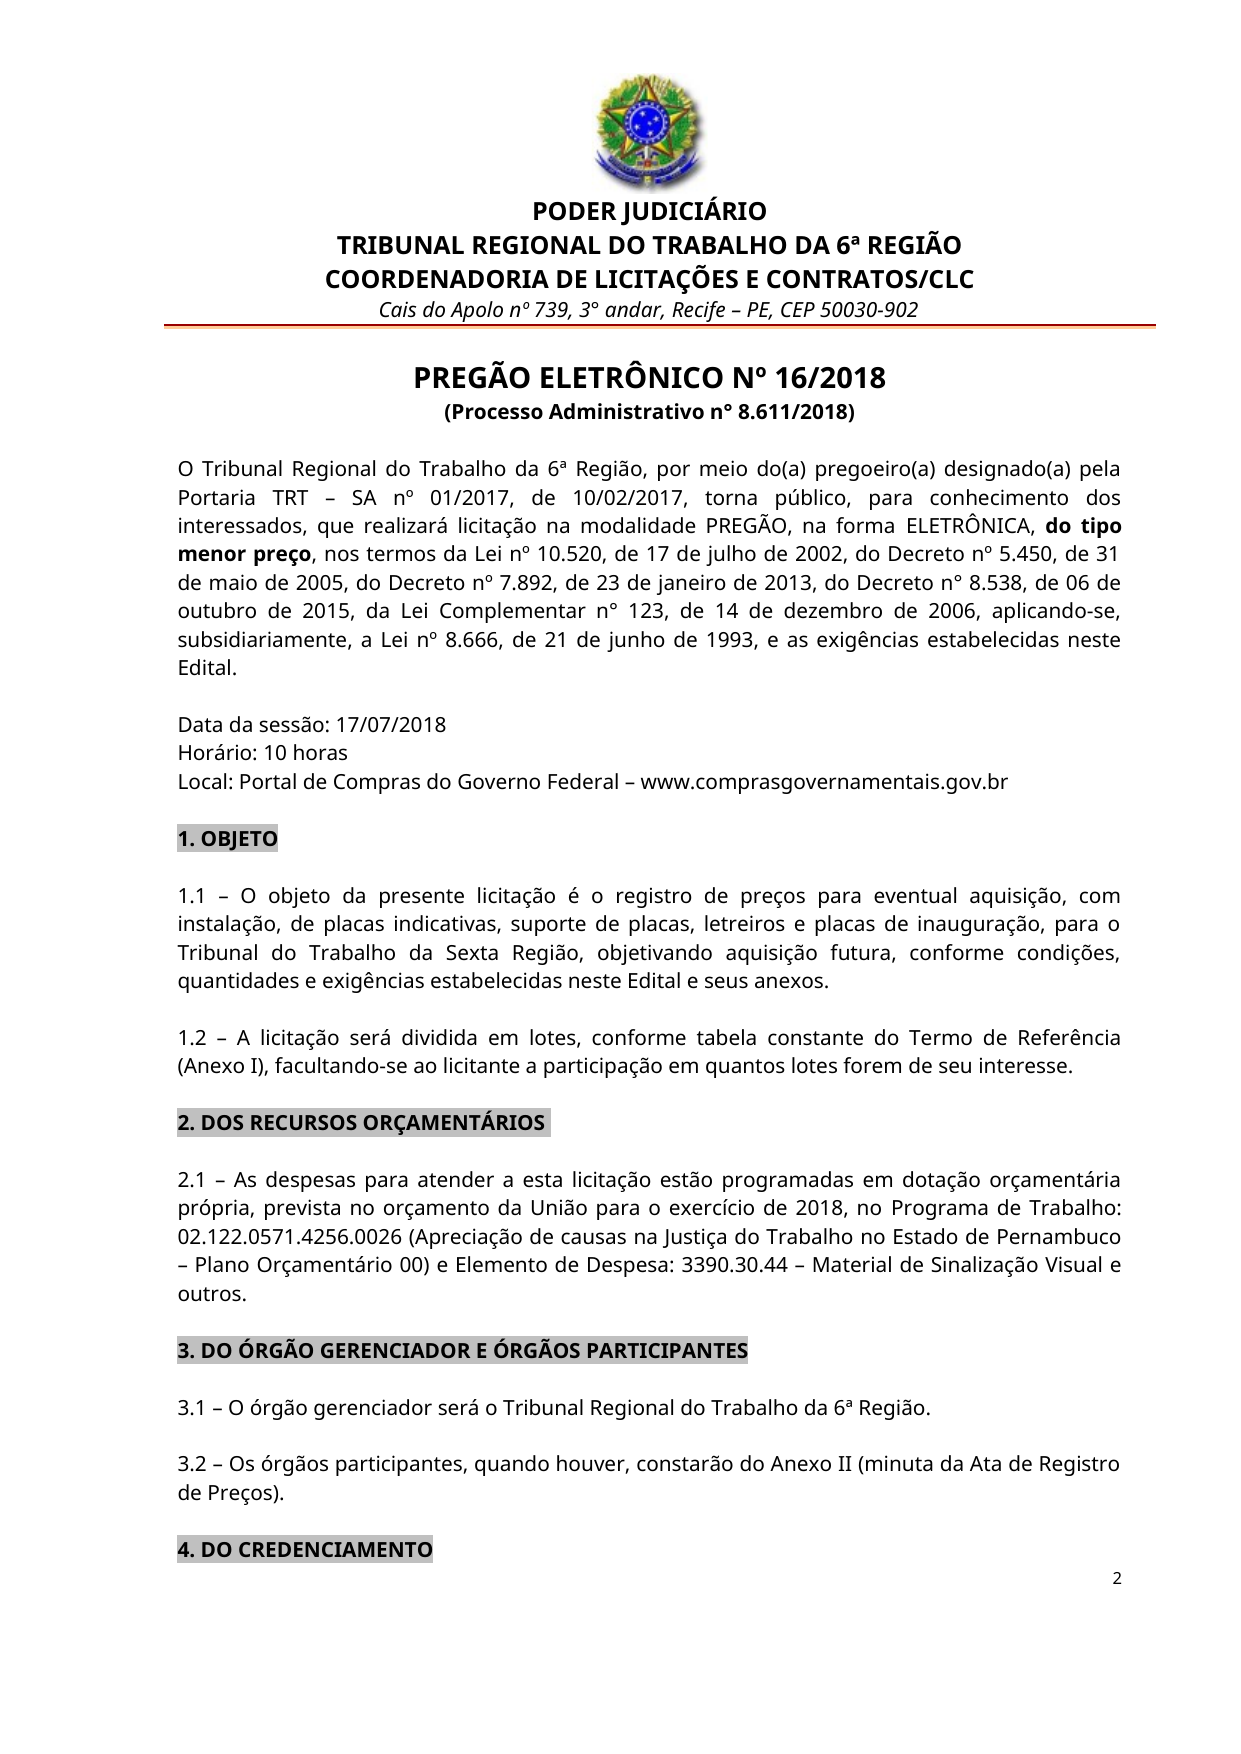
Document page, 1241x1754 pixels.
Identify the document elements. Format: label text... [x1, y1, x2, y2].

text O Tribunal Regional do Trabalho da 6ª Região, por meio do(a) pregoeiro(a) designado(a) pela Portaria TRT – SA nº 01/2017, de 10/02/2017, torna público, para conhecimento dos interessados, que realizará licitação na modalidade PREGÃO, na forma ELETRÔNICA, do tipo menor preço, nos termos da Lei nº 10.520, de 17 de julho de 2002, do Decreto nº 5.450, de 31 de maio de 2005, do Decreto nº 7.892, de 23 de janeiro de 2013, do Decreto n° 8.538, de 06 de outubro de 2015, da Lei Complementar n° 123, de 14 de dezembro de 2006, aplicando-se, subsidiariamente, a Lei nº 8.666, de 21 de junho de 1993, e as exigências estabelecidas neste Edital. [177, 454, 1122, 682]
text 3.1 – O órgão gerenciador será o Tribunal Regional do Trabalho da 6ª Região. [177, 1393, 1122, 1421]
text 2. DOS RECURSOS ORÇAMENTÁRIOS [177, 1108, 1122, 1137]
text 4. DO CREDENCIAMENTO [177, 1535, 1122, 1563]
text PODER JUDICIÁRIO [177, 193, 1122, 227]
text 2.1 – As despesas para atender a esta licitação estão programadas em dotação orçamentária própria, prevista no orçamento da União para o exercício de 2018, no Programa de Trabalho: 02.122.0571.4256.0026 (Apreciação de causas na Justiça do Trabalho no Estado de Pernambuco – Plano Orçamentário 00) e Elemento de Despesa: 3390.30.44 – Material de Sinalização Visual e outros. [177, 1165, 1122, 1307]
text 3. DO ÓRGÃO GERENCIADOR E ÓRGÃOS PARTICIPANTES [177, 1336, 1122, 1364]
text Data da sessão: 17/07/2018 [177, 710, 1122, 738]
text TRIBUNAL REGIONAL DO TRABALHO DA 6ª REGIÃO [177, 227, 1122, 261]
subtitle Cais do Apolo nº 739, 3° andar, Recife – PE, CEP 50030-902 [177, 296, 1122, 324]
text Local: Portal de Compras do Governo Federal – www.comprasgovernamentais.gov.br [177, 767, 1122, 795]
text 3.2 – Os órgãos participantes, quando houver, constarão do Anexo II (minuta da Ata de Registro de Preços). [177, 1449, 1122, 1506]
text Horário: 10 horas [177, 738, 1122, 767]
picture [591, 73, 708, 194]
text 1.2 – A licitação será dividida em lotes, conforme tabela constante do Termo de Referência (Anexo I), facultando-se ao licitante a participação em quantos lotes forem de seu interesse. [177, 1023, 1122, 1080]
text 1. OBJETO [177, 824, 1122, 852]
text PREGÃO ELETRÔNICO Nº 16/2018 [177, 358, 1122, 397]
text (Processo Administrativo n° 8.611/2018) [177, 397, 1122, 426]
text 1.1 – O objeto da presente licitação é o registro de preços para eventual aquisição, com instalação, de placas indicativas, suporte de placas, letreiros e placas de inauguração, para o Tribunal do Trabalho da Sexta Região, objetivando aquisição futura, conforme condições, quantidades e exigências estabelecidas neste Edital e seus anexos. [177, 881, 1122, 994]
text COORDENADORIA DE LICITAÇÕES E CONTRATOS/CLC [177, 261, 1122, 296]
